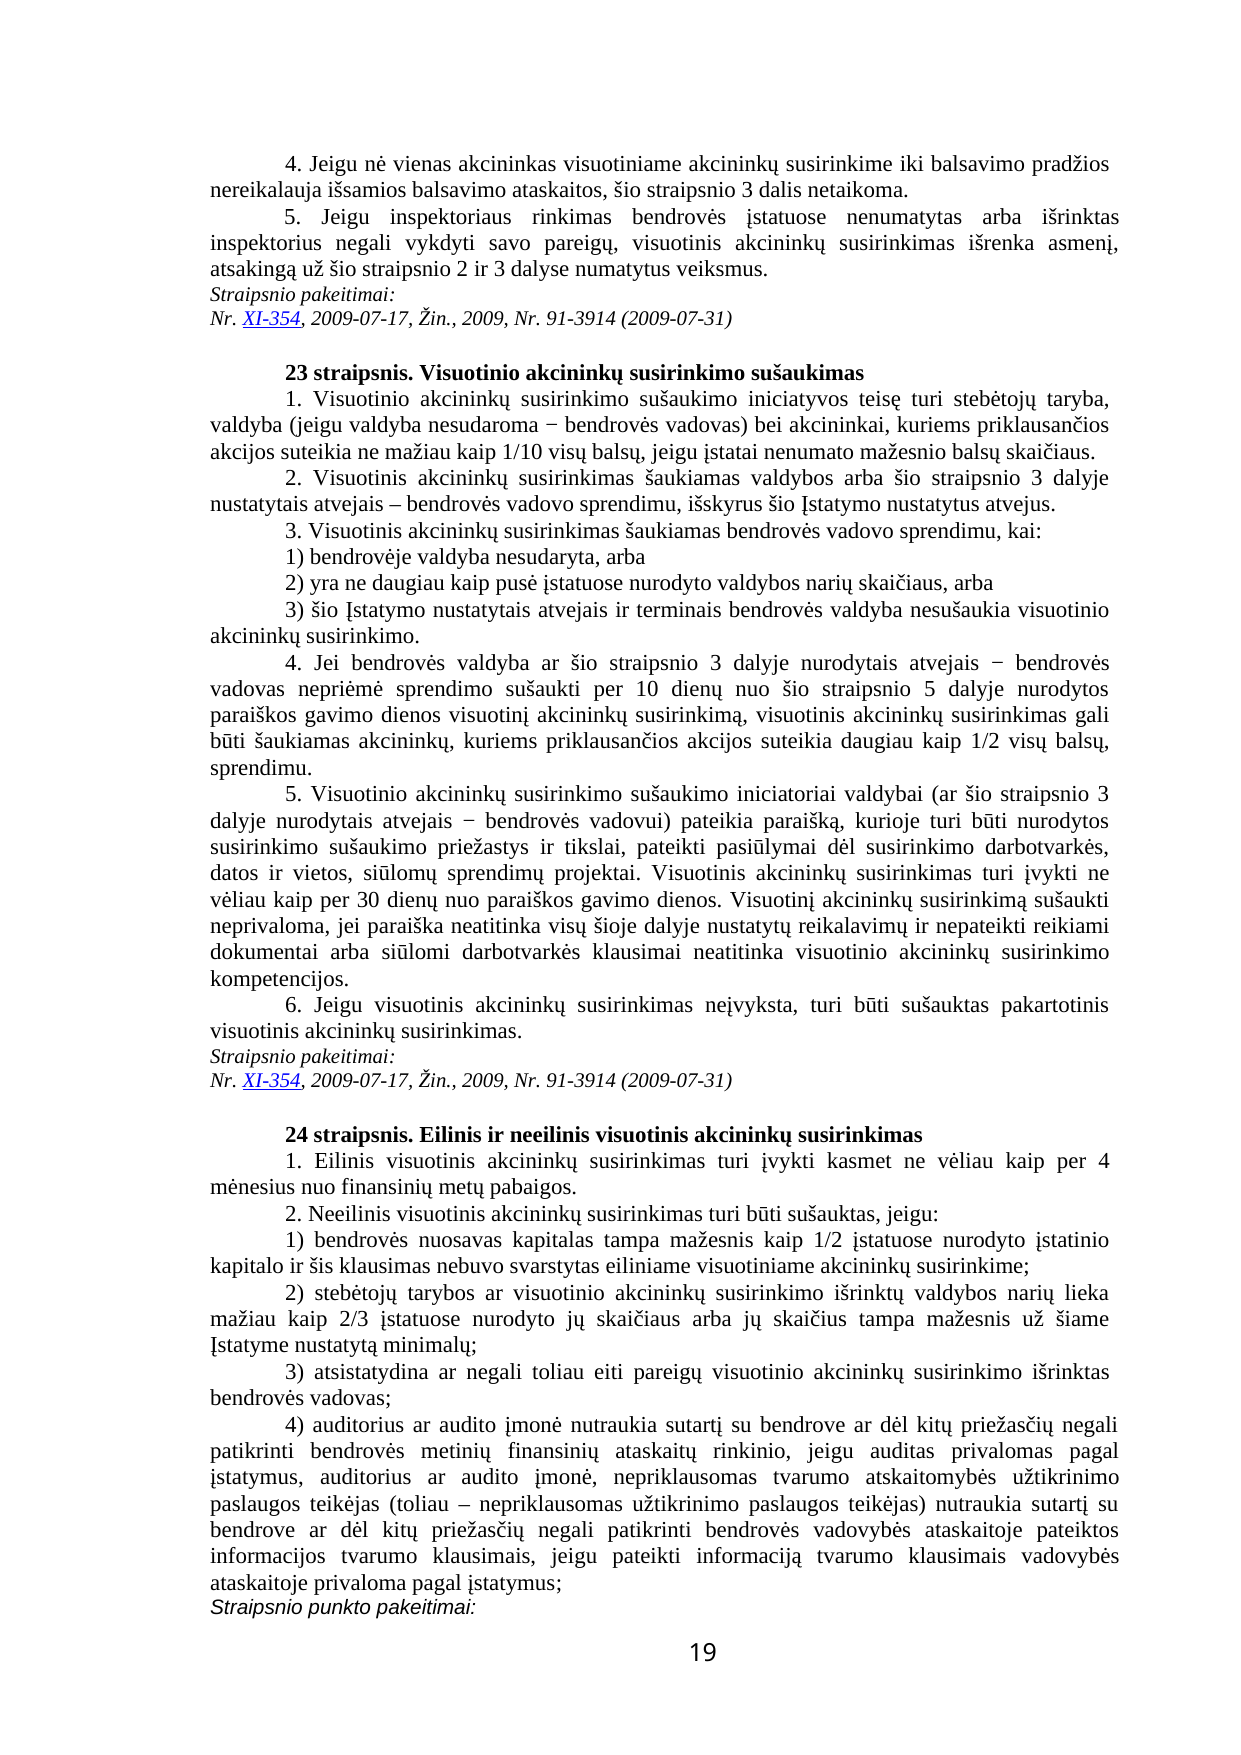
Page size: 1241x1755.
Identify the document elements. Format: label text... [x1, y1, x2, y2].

text 3. Visuotinis akcininkų susirinkimas šaukiamas bendrovės vadovo sprendimu, kai: [210, 517, 1111, 543]
text Straipsnio punkto pakeitimai: [210, 1595, 1120, 1619]
text 5. Jeigu inspektoriaus rinkimas bendrovės įstatuose nenumatytas arba išrinktas inspektorius negali vykdyti savo pareigų, visuotinis akcininkų susirinkimas išrenka asmenį, atsakingą už šio straipsnio 2 ir 3 dalyse numatytus veiksmus. [210, 203, 1120, 282]
text 2. Neeilinis visuotinis akcininkų susirinkimas turi būti sušauktas, jeigu: [210, 1200, 1111, 1226]
text 3) atsistatydina ar negali toliau eiti pareigų visuotinio akcininkų susirinkimo išrinktas bendrovės vadovas; [210, 1358, 1111, 1411]
text Nr. XI-354, 2009-07-17, Žin., 2009, Nr. 91-3914 (2009-07-31) [210, 306, 1120, 330]
text 5. Visuotinio akcininkų susirinkimo sušaukimo iniciatoriai valdybai (ar šio straipsnio 3 dalyje nurodytais atvejais − bendrovės vadovui) pateikia paraišką, kurioje turi būti nurodytos susirinkimo sušaukimo priežastys ir tikslai, pateikti pasiūlymai dėl susirinkimo darbotvarkės, datos ir vietos, siūlomų sprendimų projektai. Visuotinis akcininkų susirinkimas turi įvykti ne vėliau kaip per 30 dienų nuo paraiškos gavimo dienos. Visuotinį akcininkų susirinkimą sušaukti neprivaloma, jei paraiška neatitinka visų šioje dalyje nustatytų reikalavimų ir nepateikti reikiami dokumentai arba siūlomi darbotvarkės klausimai neatitinka visuotinio akcininkų susirinkimo kompetencijos. [210, 780, 1111, 991]
text Straipsnio pakeitimai: [210, 1044, 1120, 1068]
text Straipsnio pakeitimai: [210, 282, 1120, 306]
text 4) auditorius ar audito įmonė nutraukia sutartį su bendrove ar dėl kitų priežasčių negali patikrinti bendrovės metinių finansinių ataskaitų rinkinio, jeigu auditas privalomas pagal įstatymus, auditorius ar audito įmonė, nepriklausomas tvarumo atskaitomybės užtikrinimo paslaugos teikėjas (toliau – nepriklausomas užtikrinimo paslaugos teikėjas) nutraukia sutartį su bendrove ar dėl kitų priežasčių negali patikrinti bendrovės vadovybės ataskaitoje pateiktos informacijos tvarumo klausimais, jeigu pateikti informaciją tvarumo klausimais vadovybės ataskaitoje privaloma pagal įstatymus; [210, 1411, 1120, 1595]
text 24 straipsnis. Eilinis ir neeilinis visuotinis akcininkų susirinkimas [210, 1121, 1111, 1147]
text 3) šio Įstatymo nustatytais atvejais ir terminais bendrovės valdyba nesušaukia visuotinio akcininkų susirinkimo. [210, 596, 1111, 648]
text 4. Jeigu nė vienas akcininkas visuotiniame akcininkų susirinkime iki balsavimo pradžios nereikalauja išsamios balsavimo ataskaitos, šio straipsnio 3 dalis netaikoma. [210, 150, 1111, 203]
text 2. Visuotinis akcininkų susirinkimas šaukiamas valdybos arba šio straipsnio 3 dalyje nustatytais atvejais – bendrovės vadovo sprendimu, išskyrus šio Įstatymo nustatytus atvejus. [210, 464, 1111, 517]
text 2) yra ne daugiau kaip pusė įstatuose nurodyto valdybos narių skaičiaus, arba [210, 569, 1111, 596]
text 1) bendrovėje valdyba nesudaryta, arba [210, 543, 1111, 569]
text 4. Jei bendrovės valdyba ar šio straipsnio 3 dalyje nurodytais atvejais − bendrovės vadovas nepriėmė sprendimo sušaukti per 10 dienų nuo šio straipsnio 5 dalyje nurodytos paraiškos gavimo dienos visuotinį akcininkų susirinkimą, visuotinis akcininkų susirinkimas gali būti šaukiamas akcininkų, kuriems priklausančios akcijos suteikia daugiau kaip 1/2 visų balsų, sprendimu. [210, 648, 1111, 780]
text 1) bendrovės nuosavas kapitalas tampa mažesnis kaip 1/2 įstatuose nurodyto įstatinio kapitalo ir šis klausimas nebuvo svarstytas eiliniame visuotiniame akcininkų susirinkime; [210, 1226, 1111, 1279]
text 2) stebėtojų tarybos ar visuotinio akcininkų susirinkimo išrinktų valdybos narių lieka mažiau kaip 2/3 įstatuose nurodyto jų skaičiaus arba jų skaičius tampa mažesnis už šiame Įstatyme nustatytą minimalų; [210, 1279, 1111, 1358]
text 1. Visuotinio akcininkų susirinkimo sušaukimo iniciatyvos teisę turi stebėtojų taryba, valdyba (jeigu valdyba nesudaroma − bendrovės vadovas) bei akcininkai, kuriems priklausančios akcijos suteikia ne mažiau kaip 1/10 visų balsų, jeigu įstatai nenumato mažesnio balsų skaičiaus. [210, 385, 1111, 464]
text 23 straipsnis. Visuotinio akcininkų susirinkimo sušaukimas [210, 359, 1111, 385]
text Nr. XI-354, 2009-07-17, Žin., 2009, Nr. 91-3914 (2009-07-31) [210, 1068, 1120, 1092]
text 1. Eilinis visuotinis akcininkų susirinkimas turi įvykti kasmet ne vėliau kaip per 4 mėnesius nuo finansinių metų pabaigos. [210, 1147, 1111, 1200]
text 6. Jeigu visuotinis akcininkų susirinkimas neįvyksta, turi būti sušauktas pakartotinis visuotinis akcininkų susirinkimas. [210, 991, 1111, 1044]
